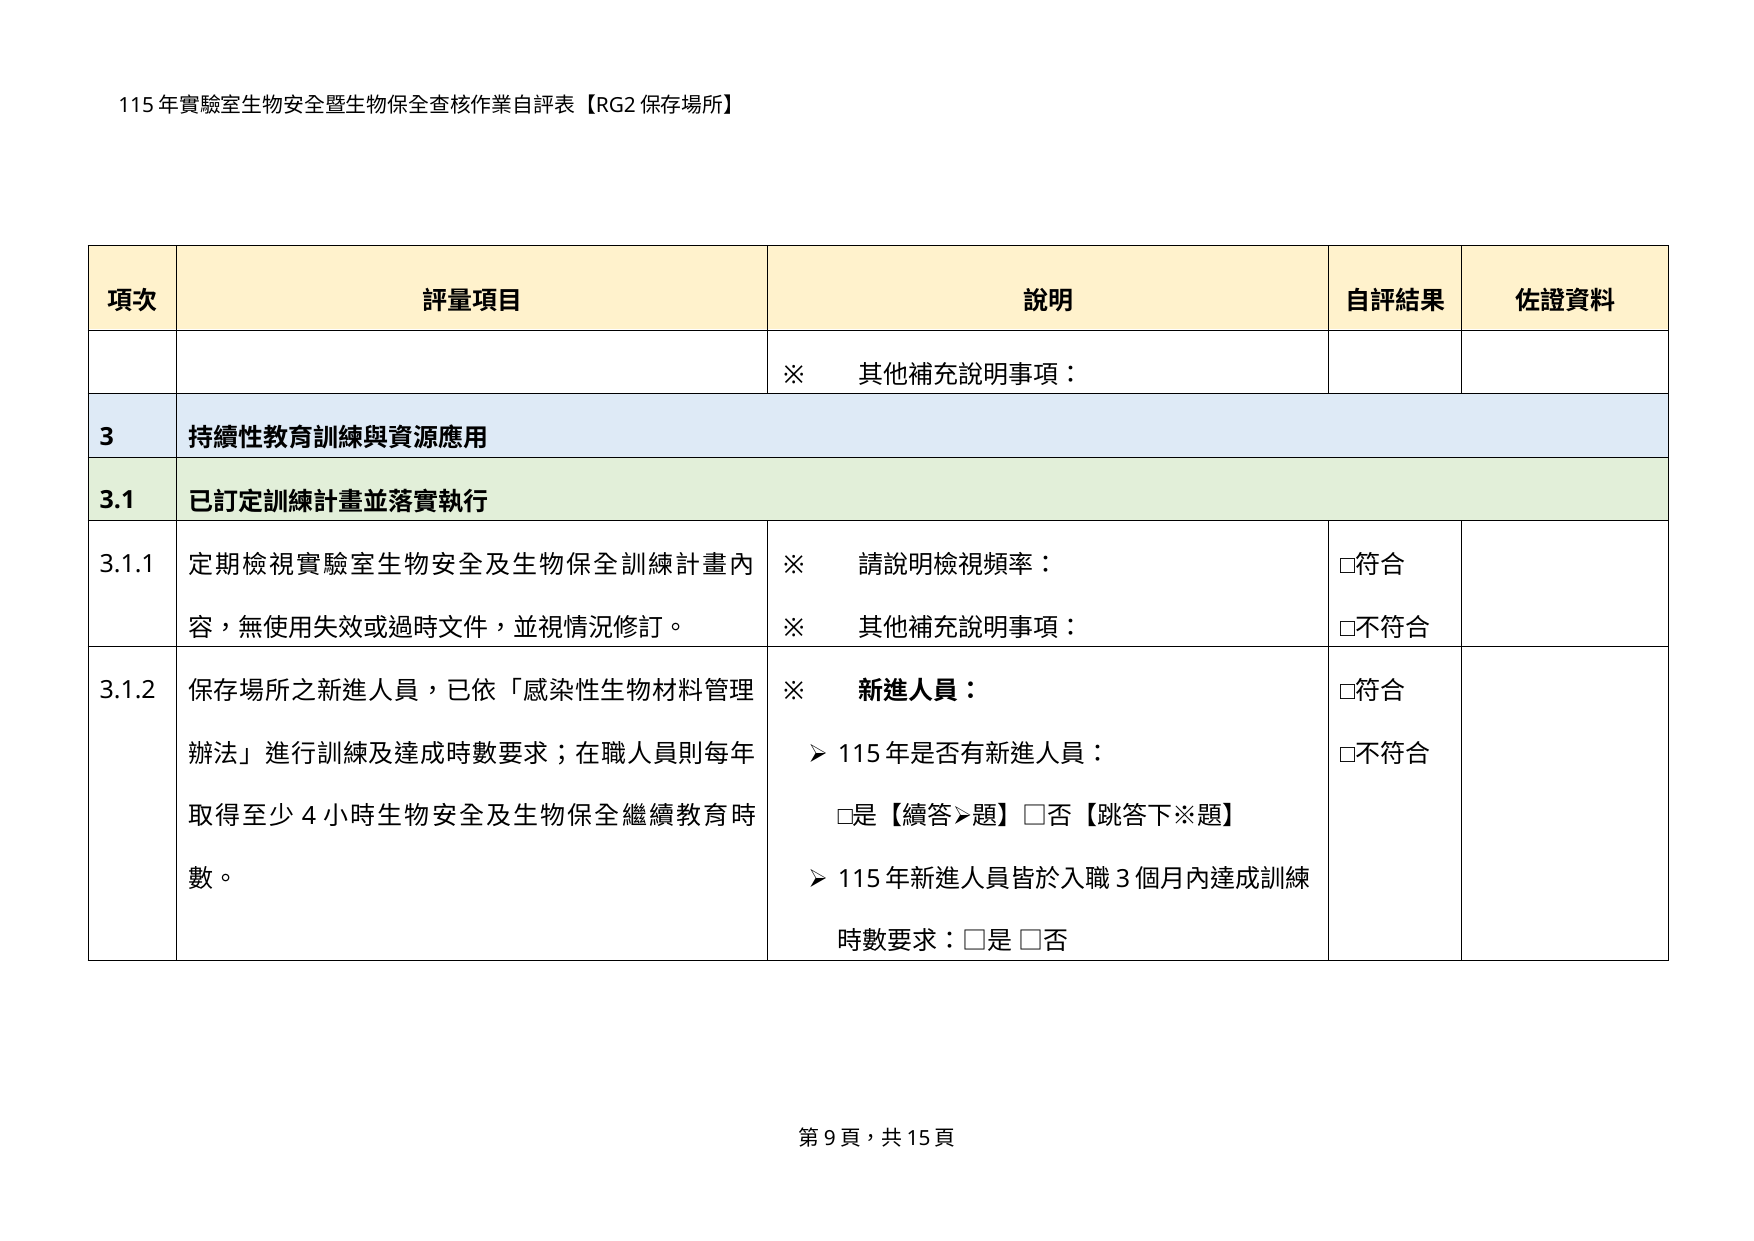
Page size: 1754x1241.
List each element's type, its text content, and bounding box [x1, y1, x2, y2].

table_cell □符合 □不符合 [1329, 521, 1461, 646]
table_cell [1462, 331, 1668, 393]
table_header 自評結果 [1329, 246, 1461, 329]
table_cell [177, 331, 767, 393]
table_header 評量項目 [177, 246, 767, 329]
table_header 說明 [768, 246, 1328, 329]
table_cell [1329, 331, 1461, 393]
table_cell 持續性教育訓練與資源應用 [177, 394, 1668, 457]
table_cell 3.1.1 [89, 521, 176, 646]
table_cell □符合 □不符合 [1329, 647, 1461, 960]
table_cell 定期檢視實驗室生物安全及生物保全訓練計畫內容，無使用失效或過時文件，並視情況修訂。 [177, 521, 767, 646]
table_cell 請列出相關生物保全緊急應變程序文件名稱： 該文件最近一次檢視或修訂日期： 其他補充說明事項： [768, 331, 1328, 393]
table_cell 新進人員： 115年是否有新進人員： □是【續答題】□否【跳答下※題】 115年新進人員皆於入職3個月內達成訓練時數要求：□是 □否 115年新進人員於入職3個月內達成時數情形（應完成人數/已完成人數）： 在職人員： 115年在職人員是否皆達成訓練時數要求： □是 □否，請說明未達成情形與原因： 115年達成時數情形（應完成人數/已完成人數）： 其他補充說明事項： [768, 647, 1328, 960]
table_cell 3.1.2 [89, 647, 176, 960]
table_header 項次 [89, 246, 176, 329]
table_cell 已訂定訓練計畫並落實執行 [177, 458, 1668, 520]
table_cell [89, 331, 176, 393]
table_header 佐證資料 [1462, 246, 1668, 329]
table_cell 保存場所之新進人員，已依「感染性生物材料管理辦法」進行訓練及達成時數要求；在職人員則每年取得至少4小時生物安全及生物保全繼續教育時數。 [177, 647, 767, 960]
table_cell 請說明檢視頻率： 其他補充說明事項： [768, 521, 1328, 646]
table_cell [1462, 521, 1668, 646]
table_cell 3 [89, 394, 176, 457]
table_cell 3.1 [89, 458, 176, 520]
table_cell [1462, 647, 1668, 960]
